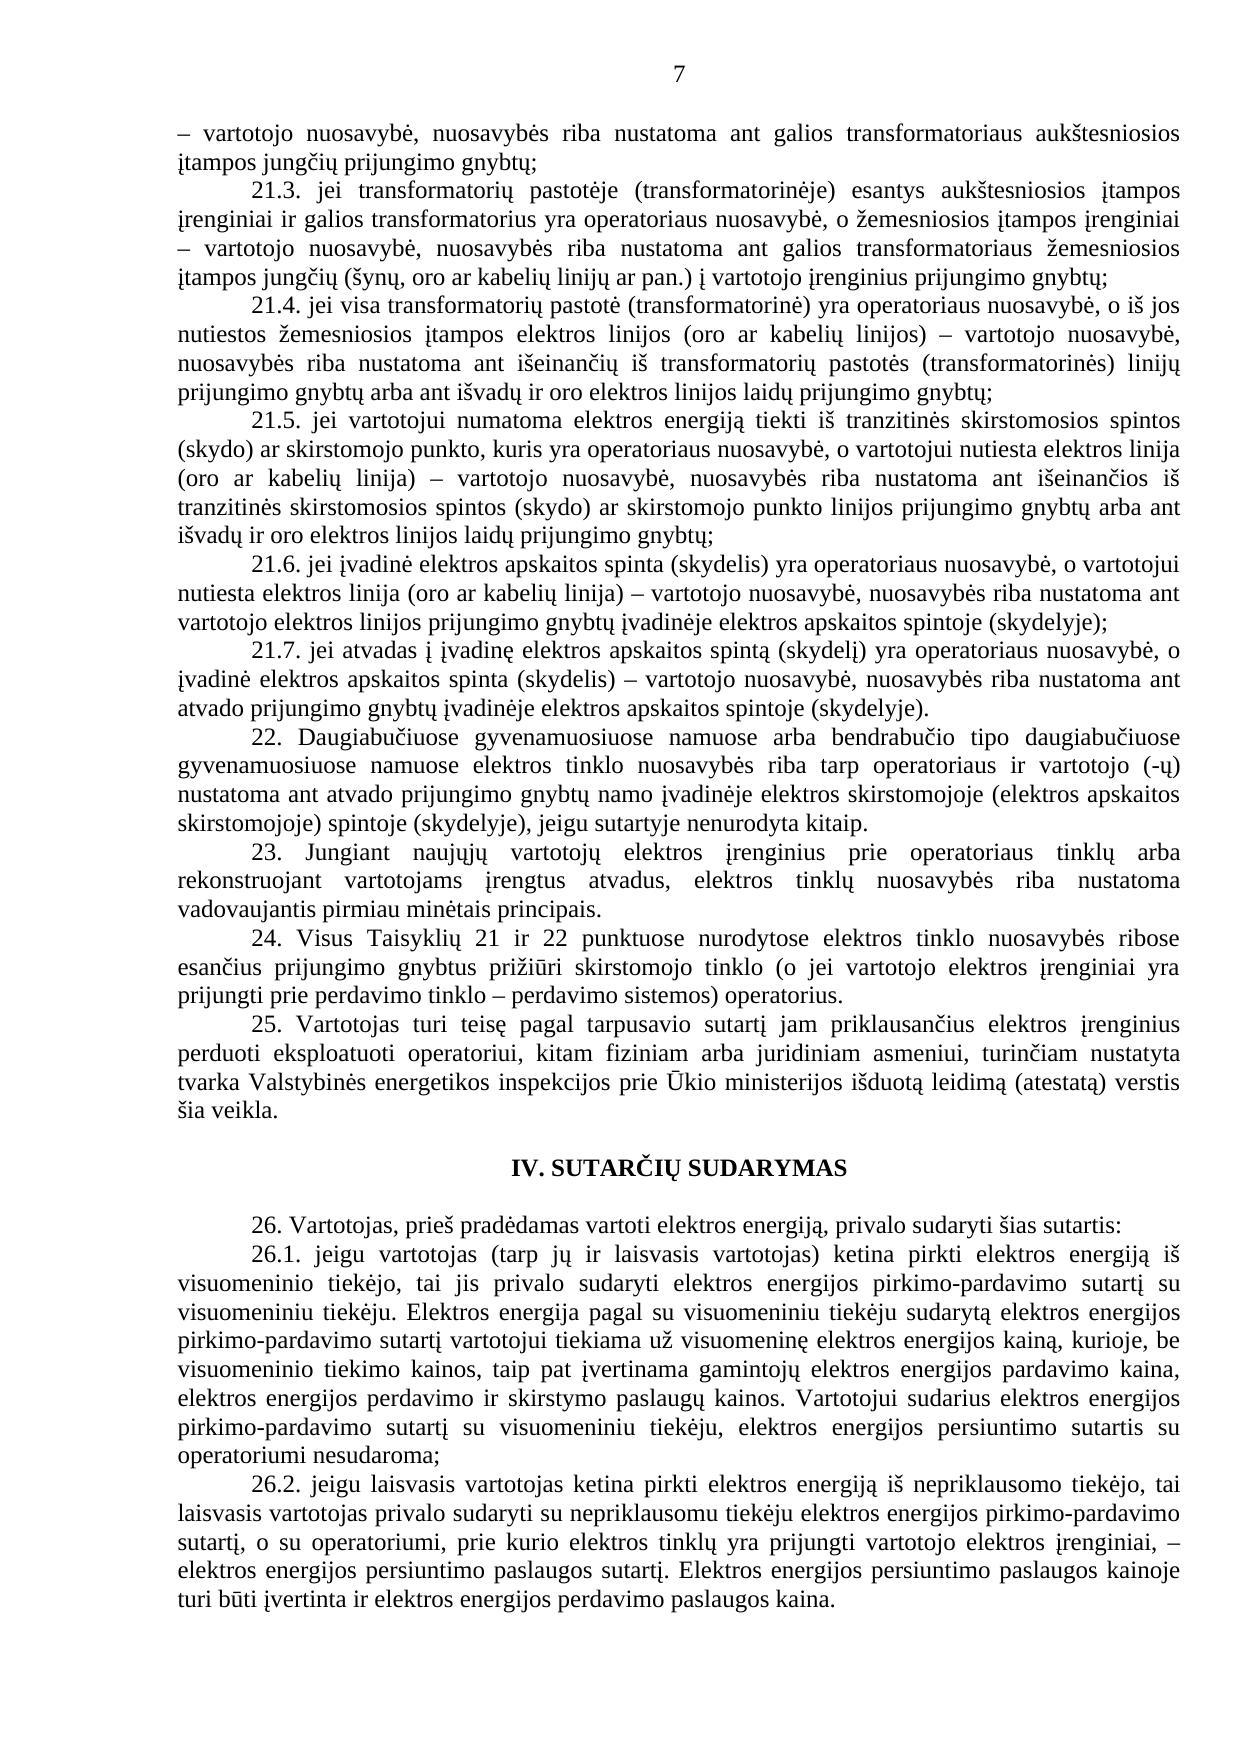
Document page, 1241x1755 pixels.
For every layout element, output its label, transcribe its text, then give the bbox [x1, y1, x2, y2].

text 22. Daugiabučiuose gyvenamuosiuose namuose arba bendrabučio tipo daugiabučiuose gyvenamuosiuose namuose elektros tinklo nuosavybės riba tarp operatoriaus ir vartotojo (-ų) nustatoma ant atvado prijungimo gnybtų namo įvadinėje elektros skirstomojoje (elektros apskaitos skirstomojoje) spintoje (skydelyje), jeigu sutartyje nenurodyta kitaip. [177, 722, 1181, 837]
text 26. Vartotojas, prieš pradėdamas vartoti elektros energiją, privalo sudaryti šias sutartis: [177, 1211, 1181, 1239]
text 23. Jungiant naujųjų vartotojų elektros įrenginius prie operatoriaus tinklų arba rekonstruojant vartotojams įrengtus atvadus, elektros tinklų nuosavybės riba nustatoma vadovaujantis pirmiau minėtais principais. [177, 837, 1181, 923]
text 24. Visus Taisyklių 21 ir 22 punktuose nurodytose elektros tinklo nuosavybės ribose esančius prijungimo gnybtus prižiūri skirstomojo tinklo (o jei vartotojo elektros įrenginiai yra prijungti prie perdavimo tinklo – perdavimo sistemos) operatorius. [177, 923, 1181, 1009]
text 26.1. jeigu vartotojas (tarp jų ir laisvasis vartotojas) ketina pirkti elektros energiją iš visuomeninio tiekėjo, tai jis privalo sudaryti elektros energijos pirkimo-pardavimo sutartį su visuomeniniu tiekėju. Elektros energija pagal su visuomeniniu tiekėju sudarytą elektros energijos pirkimo-pardavimo sutartį vartotojui tiekiama už visuomeninę elektros energijos kainą, kurioje, be visuomeninio tiekimo kainos, taip pat įvertinama gamintojų elektros energijos pardavimo kaina, elektros energijos perdavimo ir skirstymo paslaugų kainos. Vartotojui sudarius elektros energijos pirkimo-pardavimo sutartį su visuomeniniu tiekėju, elektros energijos persiuntimo sutartis su operatoriumi nesudaroma; [177, 1239, 1181, 1469]
text 21.4. jei visa transformatorių pastotė (transformatorinė) yra operatoriaus nuosavybė, o iš jos nutiestos žemesniosios įtampos elektros linijos (oro ar kabelių linijos) – vartotojo nuosavybė, nuosavybės riba nustatoma ant išeinančių iš transformatorių pastotės (transformatorinės) linijų prijungimo gnybtų arba ant išvadų ir oro elektros linijos laidų prijungimo gnybtų; [177, 291, 1181, 406]
text 21.5. jei vartotojui numatoma elektros energiją tiekti iš tranzitinės skirstomosios spintos (skydo) ar skirstomojo punkto, kuris yra operatoriaus nuosavybė, o vartotojui nutiesta elektros linija (oro ar kabelių linija) – vartotojo nuosavybė, nuosavybės riba nustatoma ant išeinančios iš tranzitinės skirstomosios spintos (skydo) ar skirstomojo punkto linijos prijungimo gnybtų arba ant išvadų ir oro elektros linijos laidų prijungimo gnybtų; [177, 406, 1181, 549]
text 25. Vartotojas turi teisę pagal tarpusavio sutartį jam priklausančius elektros įrenginius perduoti eksploatuoti operatoriui, kitam fiziniam arba juridiniam asmeniui, turinčiam nustatyta tvarka Valstybinės energetikos inspekcijos prie Ūkio ministerijos išduotą leidimą (atestatą) verstis šia veikla. [177, 1009, 1181, 1124]
text 21.6. jei įvadinė elektros apskaitos spinta (skydelis) yra operatoriaus nuosavybė, o vartotojui nutiesta elektros linija (oro ar kabelių linija) – vartotojo nuosavybė, nuosavybės riba nustatoma ant vartotojo elektros linijos prijungimo gnybtų įvadinėje elektros apskaitos spintoje (skydelyje); [177, 549, 1181, 636]
text – vartotojo nuosavybė, nuosavybės riba nustatoma ant galios transformatoriaus aukštesniosios įtampos jungčių prijungimo gnybtų; [177, 118, 1181, 176]
text 26.2. jeigu laisvasis vartotojas ketina pirkti elektros energiją iš nepriklausomo tiekėjo, tai laisvasis vartotojas privalo sudaryti su nepriklausomu tiekėju elektros energijos pirkimo-pardavimo sutartį, o su operatoriumi, prie kurio elektros tinklų yra prijungti vartotojo elektros įrenginiai, – elektros energijos persiuntimo paslaugos sutartį. Elektros energijos persiuntimo paslaugos kainoje turi būti įvertinta ir elektros energijos perdavimo paslaugos kaina. [177, 1469, 1181, 1613]
text 21.3. jei transformatorių pastotėje (transformatorinėje) esantys aukštesniosios įtampos įrenginiai ir galios transformatorius yra operatoriaus nuosavybė, o žemesniosios įtampos įrenginiai – vartotojo nuosavybė, nuosavybės riba nustatoma ant galios transformatoriaus žemesniosios įtampos jungčių (šynų, oro ar kabelių linijų ar pan.) į vartotojo įrenginius prijungimo gnybtų; [177, 176, 1181, 291]
text IV. SUTARČIŲ SUDARYMAS [177, 1153, 1181, 1182]
text 21.7. jei atvadas į įvadinę elektros apskaitos spintą (skydelį) yra operatoriaus nuosavybė, o įvadinė elektros apskaitos spinta (skydelis) – vartotojo nuosavybė, nuosavybės riba nustatoma ant atvado prijungimo gnybtų įvadinėje elektros apskaitos spintoje (skydelyje). [177, 636, 1181, 722]
